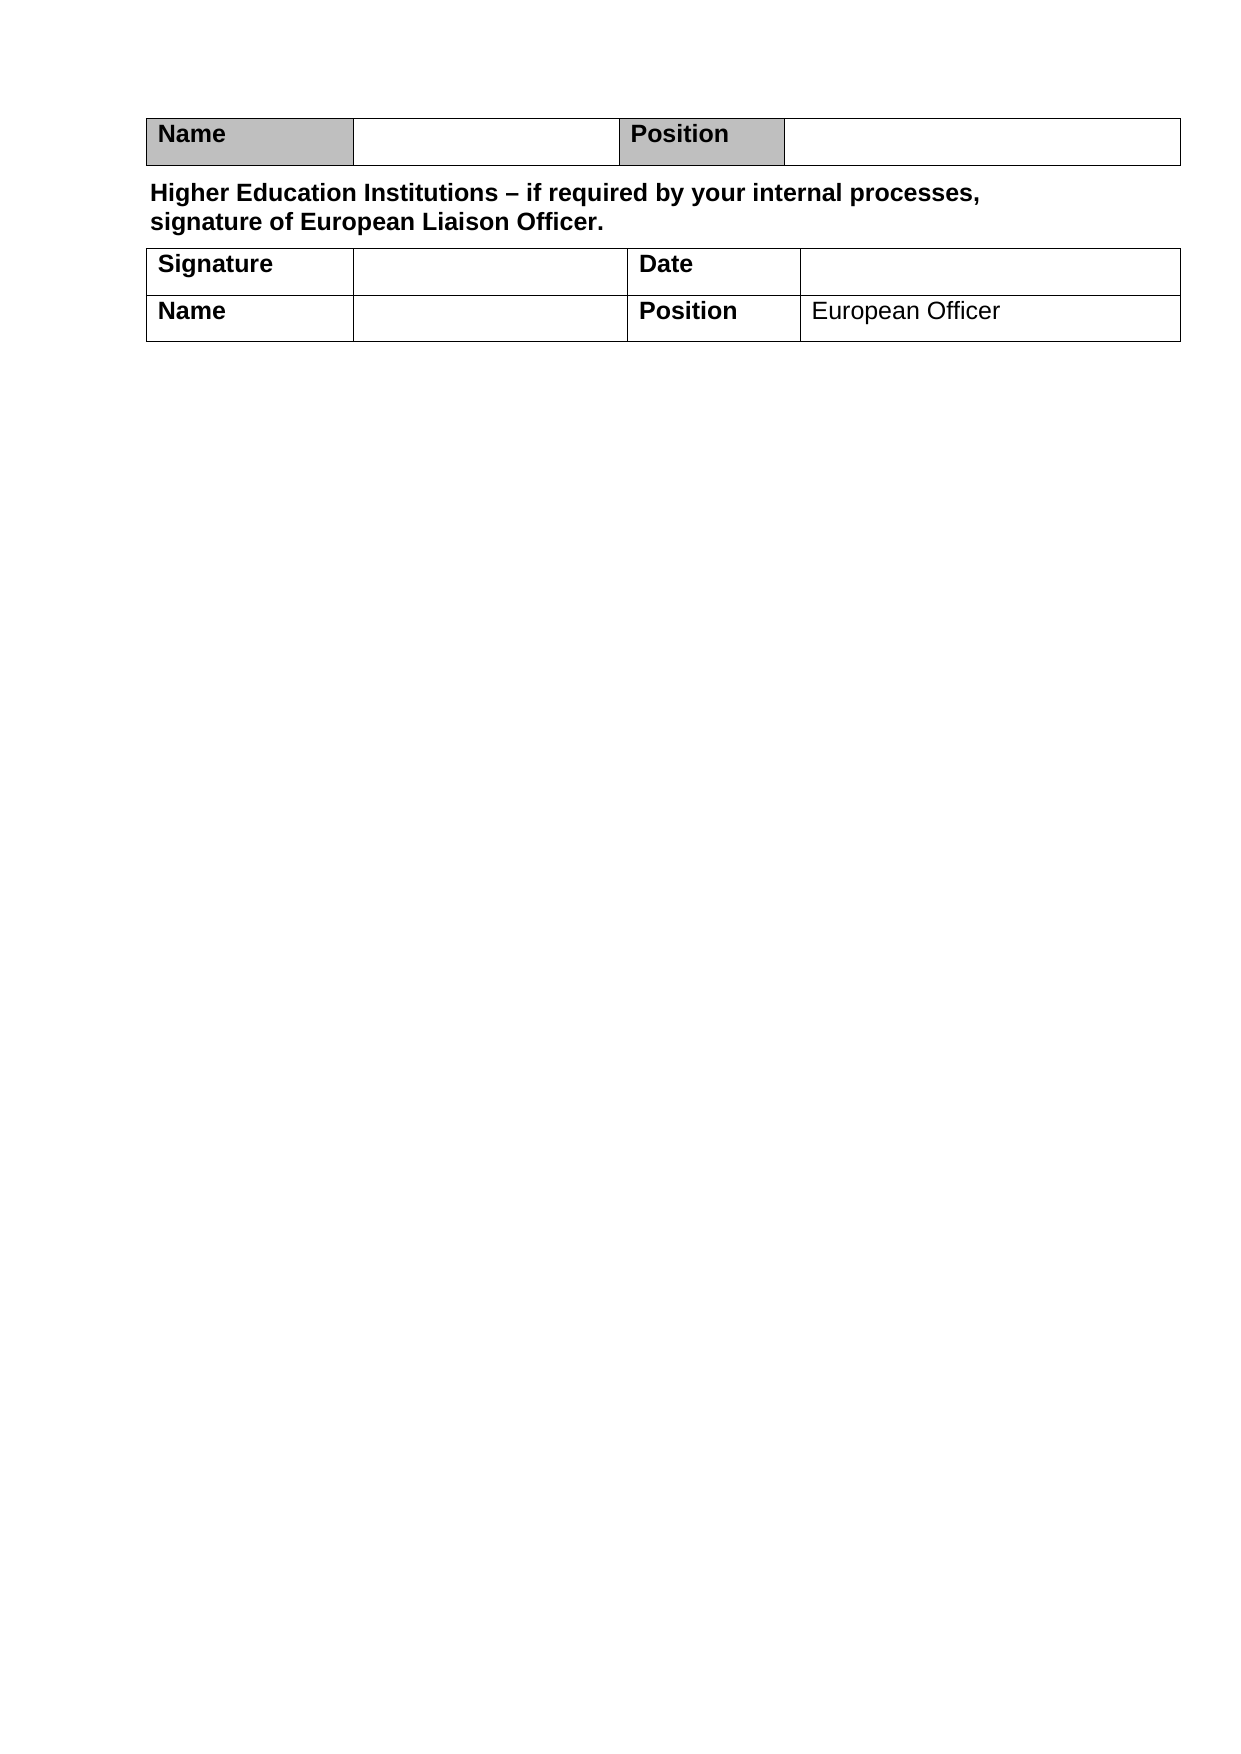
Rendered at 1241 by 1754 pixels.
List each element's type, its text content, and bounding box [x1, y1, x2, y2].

table_cell European Officer [801, 296, 1180, 341]
table_cell Name [147, 296, 353, 341]
table_cell [785, 119, 1180, 165]
table_cell Name [147, 119, 353, 165]
table_cell Position [628, 296, 800, 341]
table_header Date [628, 249, 800, 295]
table_header [354, 249, 627, 295]
text Higher Education Institutions – if required by your internal processes, signature of European Liaison Officer. [150, 178, 1090, 236]
table_cell Position [620, 119, 784, 165]
table_header Signature [147, 249, 353, 295]
table_cell [354, 119, 619, 165]
table_cell [354, 296, 627, 341]
table_header [801, 249, 1180, 295]
